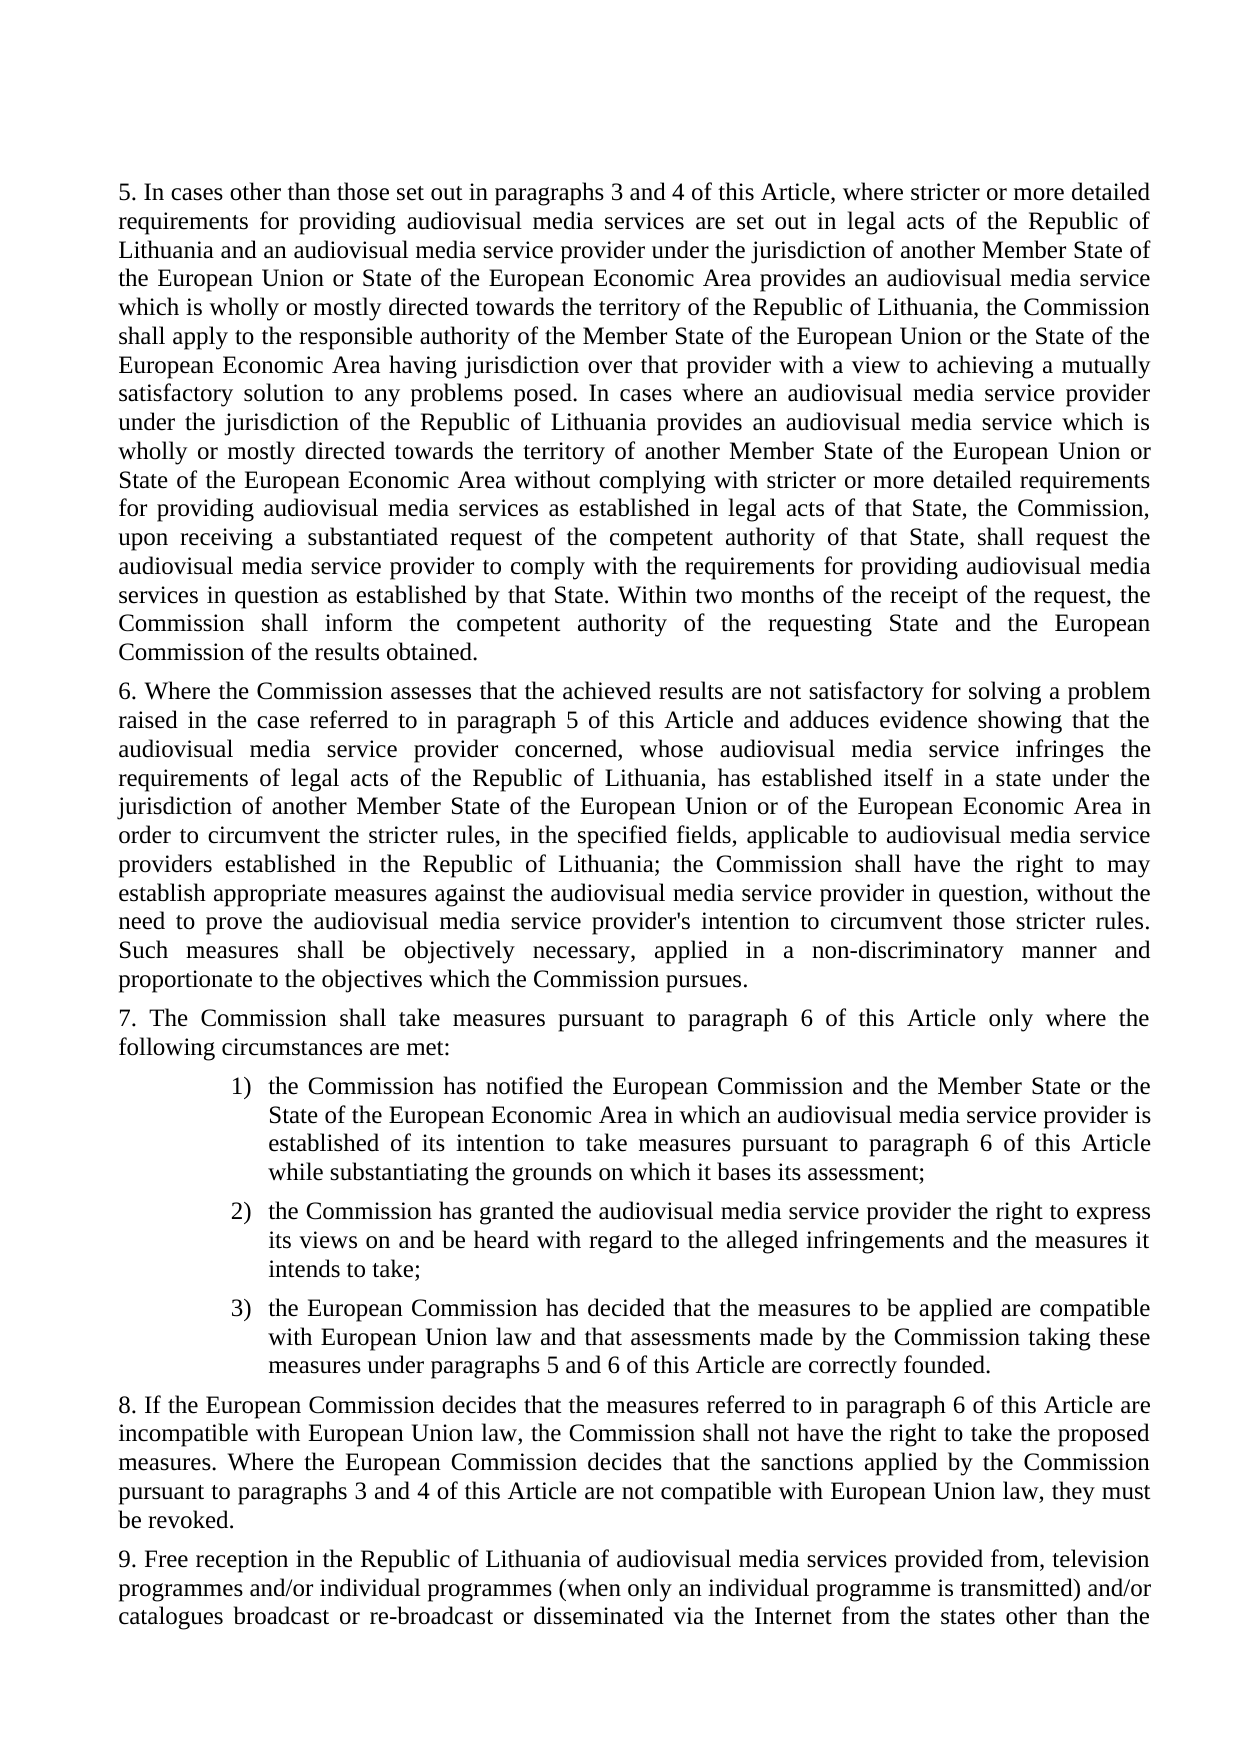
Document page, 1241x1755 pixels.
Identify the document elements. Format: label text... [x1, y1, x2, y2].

list the Commission has granted the audiovisual media service provider the right to express its views on and be heard with regard to the alleged infringements and the measures it intends to take; [231, 1196, 1152, 1283]
text 6. Where the Commission assesses that the achieved results are not satisfactory for solving a problem raised in the case referred to in paragraph 5 of this Article and adduces evidence showing that the audiovisual media service provider concerned, whose audiovisual media service infringes the requirements of legal acts of the Republic of Lithuania, has established itself in a state under the jurisdiction of another Member State of the European Union or of the European Economic Area in order to circumvent the stricter rules, in the specified fields, applicable to audiovisual media service providers established in the Republic of Lithuania; the Commission shall have the right to may establish appropriate measures against the audiovisual media service provider in question, without the need to prove the audiovisual media service provider's intention to circumvent those stricter rules. Such measures shall be objectively necessary, applied in a non-discriminatory manner and proportionate to the objectives which the Commission pursues. [118, 676, 1152, 993]
text 9. Free reception in the Republic of Lithuania of audiovisual media services provided from, television programmes and/or individual programmes (when only an individual programme is transmitted) and/or catalogues broadcast or re-broadcast or disseminated via the Internet from the states other than the [118, 1544, 1152, 1630]
text 5. In cases other than those set out in paragraphs 3 and 4 of this Article, where stricter or more detailed requirements for providing audiovisual media services are set out in legal acts of the Republic of Lithuania and an audiovisual media service provider under the jurisdiction of another Member State of the European Union or State of the European Economic Area provides an audiovisual media service which is wholly or mostly directed towards the territory of the Republic of Lithuania, the Commission shall apply to the responsible authority of the Member State of the European Union or the State of the European Economic Area having jurisdiction over that provider with a view to achieving a mutually satisfactory solution to any problems posed. In cases where an audiovisual media service provider under the jurisdiction of the Republic of Lithuania provides an audiovisual media service which is wholly or mostly directed towards the territory of another Member State of the European Union or State of the European Economic Area without complying with stricter or more detailed requirements for providing audiovisual media services as established in legal acts of that State, the Commission, upon receiving a substantiated request of the competent authority of that State, shall request the audiovisual media service provider to comply with the requirements for providing audiovisual media services in question as established by that State. Within two months of the receipt of the request, the Commission shall inform the competent authority of the requesting State and the European Commission of the results obtained. [118, 177, 1152, 666]
text 8. If the European Commission decides that the measures referred to in paragraph 6 of this Article are incompatible with European Union law, the Commission shall not have the right to take the proposed measures. Where the European Commission decides that the sanctions applied by the Commission pursuant to paragraphs 3 and 4 of this Article are not compatible with European Union law, they must be revoked. [118, 1390, 1152, 1533]
list the Commission has notified the European Commission and the Member State or the State of the European Economic Area in which an audiovisual media service provider is established of its intention to take measures pursuant to paragraph 6 of this Article while substantiating the grounds on which it bases its assessment; [231, 1071, 1152, 1186]
text 7. The Commission shall take measures pursuant to paragraph 6 of this Article only where the following circumstances are met: [118, 1003, 1152, 1061]
list the European Commission has decided that the measures to be applied are compatible with European Union law and that assessments made by the Commission taking these measures under paragraphs 5 and 6 of this Article are correctly founded. [231, 1293, 1152, 1379]
